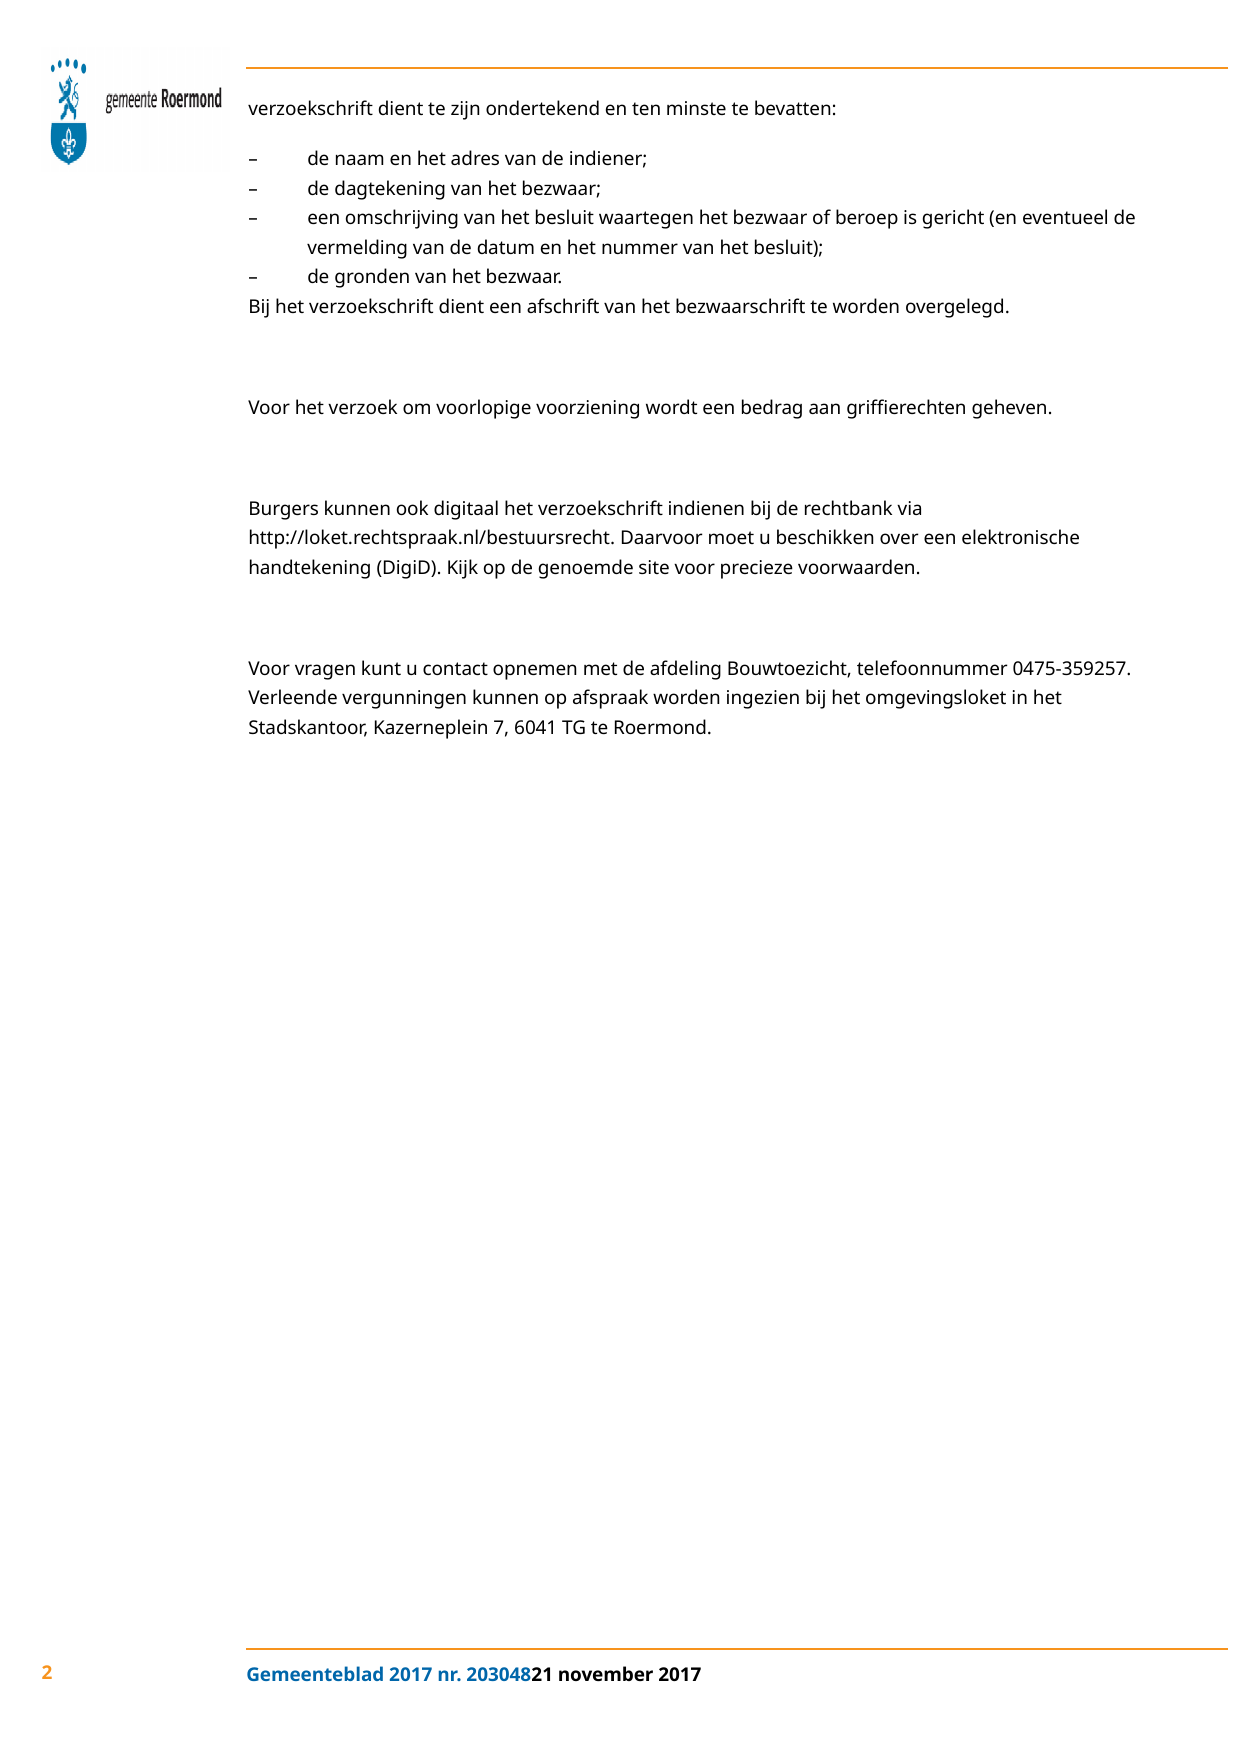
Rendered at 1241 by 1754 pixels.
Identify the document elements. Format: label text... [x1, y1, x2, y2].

picture [41, 47, 231, 172]
text Bij het verzoekschrift dient een afschrift van het bezwaarschrift te worden overgelegd. [248, 293, 1152, 319]
list de gronden van het bezwaar. [248, 263, 1152, 289]
text Voor het verzoek om voorlopige voorziening wordt een bedrag aan griffierechten geheven. [248, 394, 1152, 420]
text verzoekschrift dient te zijn ondertekend en ten minste te bevatten: [248, 95, 1152, 121]
text Voor vragen kunt u contact opnemen met de afdeling Bouwtoezicht, telefoonnummer 0475-359257. Verleende vergunningen kunnen op afspraak worden ingezien bij het omgevingsloket in het Stadskantoor, Kazerneplein 7, 6041 TG te Roermond. [248, 655, 1152, 740]
list de dagtekening van het bezwaar; [248, 175, 1152, 201]
list de naam en het adres van de indiener; [248, 145, 1152, 171]
list een omschrijving van het besluit waartegen het bezwaar of beroep is gericht (en eventueel de vermelding van de datum en het nummer van het besluit); [248, 204, 1152, 260]
text Burgers kunnen ook digitaal het verzoekschrift indienen bij de rechtbank via http://loket.rechtspraak.nl/bestuursrecht. Daarvoor moet u beschikken over een elektronische handtekening (DigiD). Kijk op de genoemde site voor precieze voorwaarden. [248, 495, 1152, 580]
